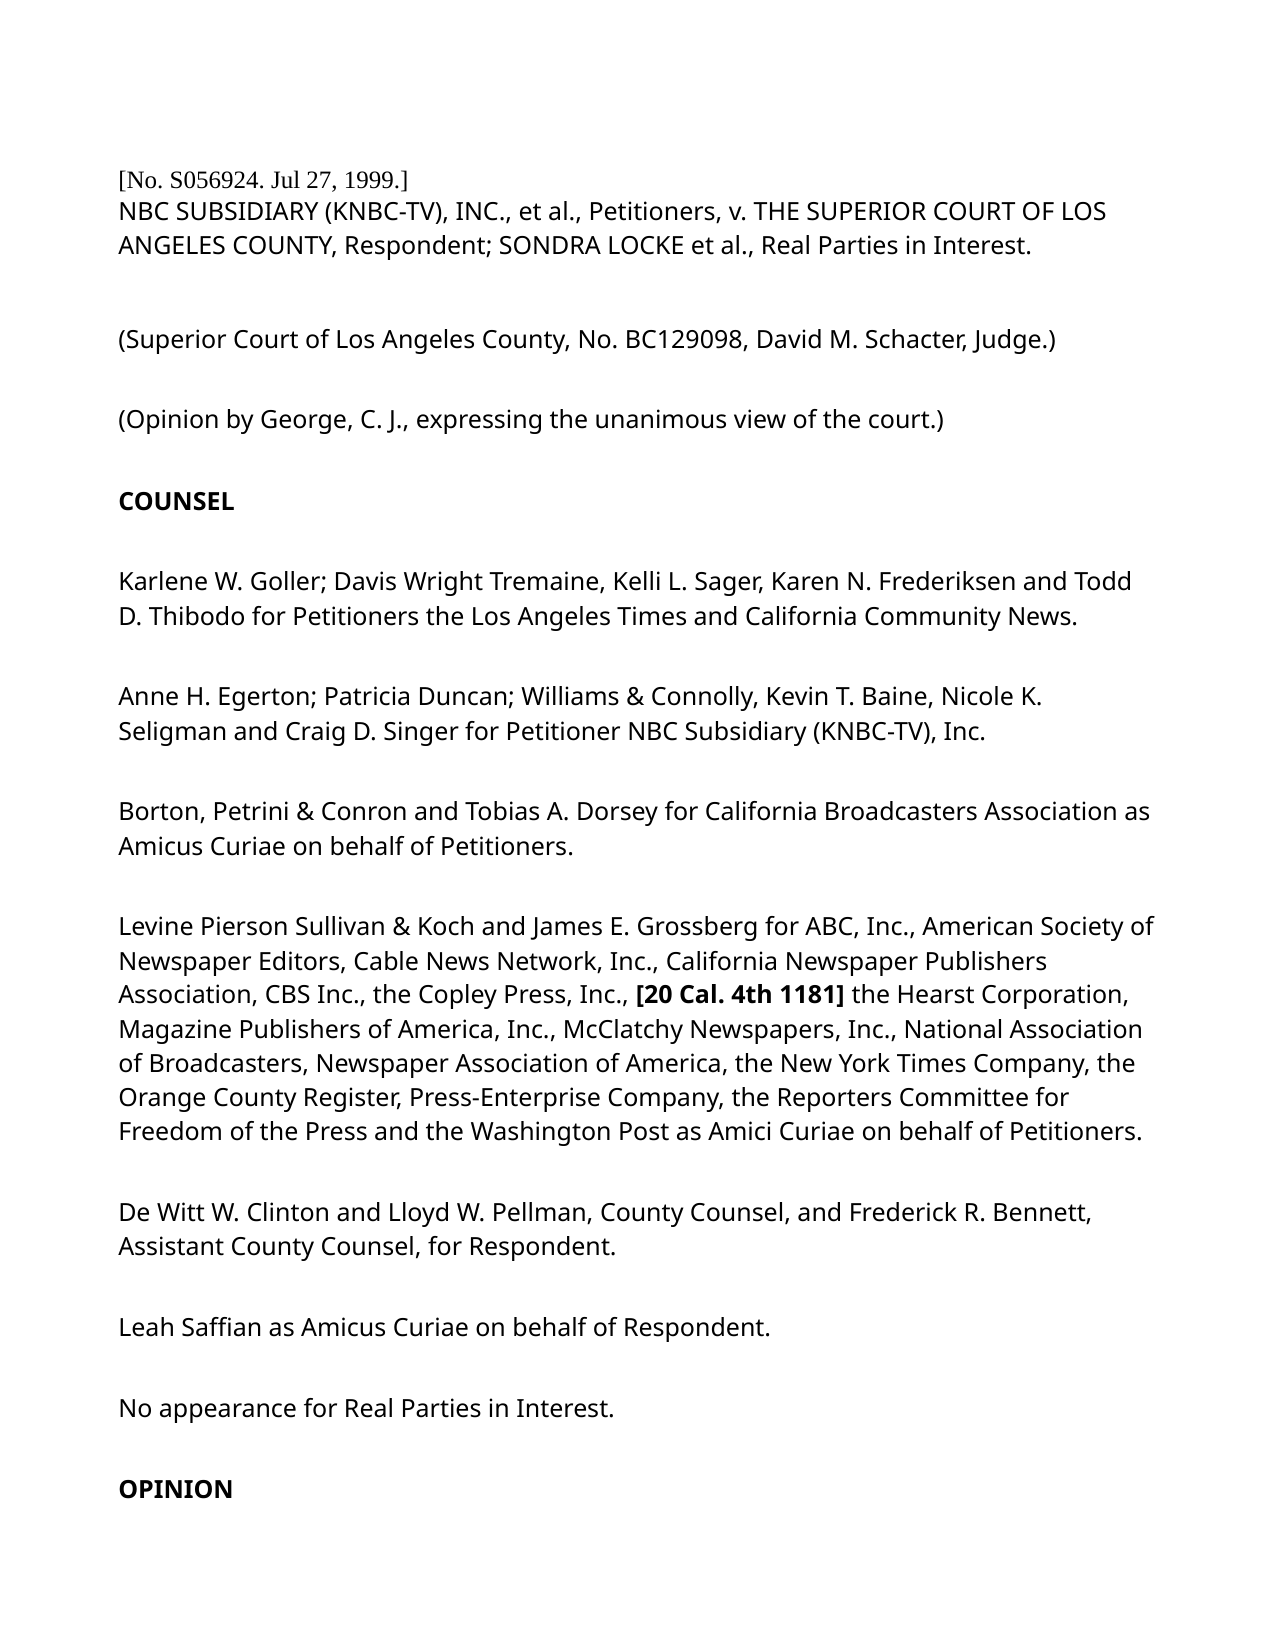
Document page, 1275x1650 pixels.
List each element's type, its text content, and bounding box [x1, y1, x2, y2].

text COUNSEL [118, 483, 1157, 517]
text Borton, Petrini & Conron and Tobias A. Dorsey for California Broadcasters Association as Amicus Curiae on behalf of Petitioners. [118, 794, 1157, 862]
text [No. S056924. Jul 27, 1999.] [118, 165, 1157, 194]
text OPINION [118, 1471, 1157, 1505]
text De Witt W. Clinton and Lloyd W. Pellman, County Counsel, and Frederick R. Bennett, Assistant County Counsel, for Respondent. [118, 1194, 1157, 1262]
text No appearance for Real Parties in Interest. [118, 1390, 1157, 1424]
text NBC SUBSIDIARY (KNBC-TV), INC., et al., Petitioners, v. THE SUPERIOR COURT OF LOS ANGELES COUNTY, Respondent; SONDRA LOCKE et al., Real Parties in Interest. [118, 194, 1157, 262]
text Anne H. Egerton; Patricia Duncan; Williams & Connolly, Kevin T. Baine, Nicole K. Seligman and Craig D. Singer for Petitioner NBC Subsidiary (KNBC-TV), Inc. [118, 679, 1157, 747]
text Levine Pierson Sullivan & Koch and James E. Grossberg for ABC, Inc., American Society of Newspaper Editors, Cable News Network, Inc., California Newspaper Publishers Association, CBS Inc., the Copley Press, Inc., [20 Cal. 4th 1181] the Hearst Corporation, Magazine Publishers of America, Inc., McClatchy Newspapers, Inc., National Association of Broadcasters, Newspaper Association of America, the New York Times Company, the Orange County Register, Press-Enterprise Company, the Reporters Committee for Freedom of the Press and the Washington Post as Amici Curiae on behalf of Petitioners. [118, 909, 1157, 1147]
text Leah Saffian as Amicus Curiae on behalf of Respondent. [118, 1309, 1157, 1343]
text (Opinion by George, C. J., expressing the unanimous view of the court.) [118, 402, 1157, 436]
text Karlene W. Goller; Davis Wright Tremaine, Kelli L. Sager, Karen N. Frederiksen and Todd D. Thibodo for Petitioners the Los Angeles Times and California Community News. [118, 564, 1157, 632]
text (Superior Court of Los Angeles County, No. BC129098, David M. Schacter, Judge.) [118, 321, 1157, 355]
